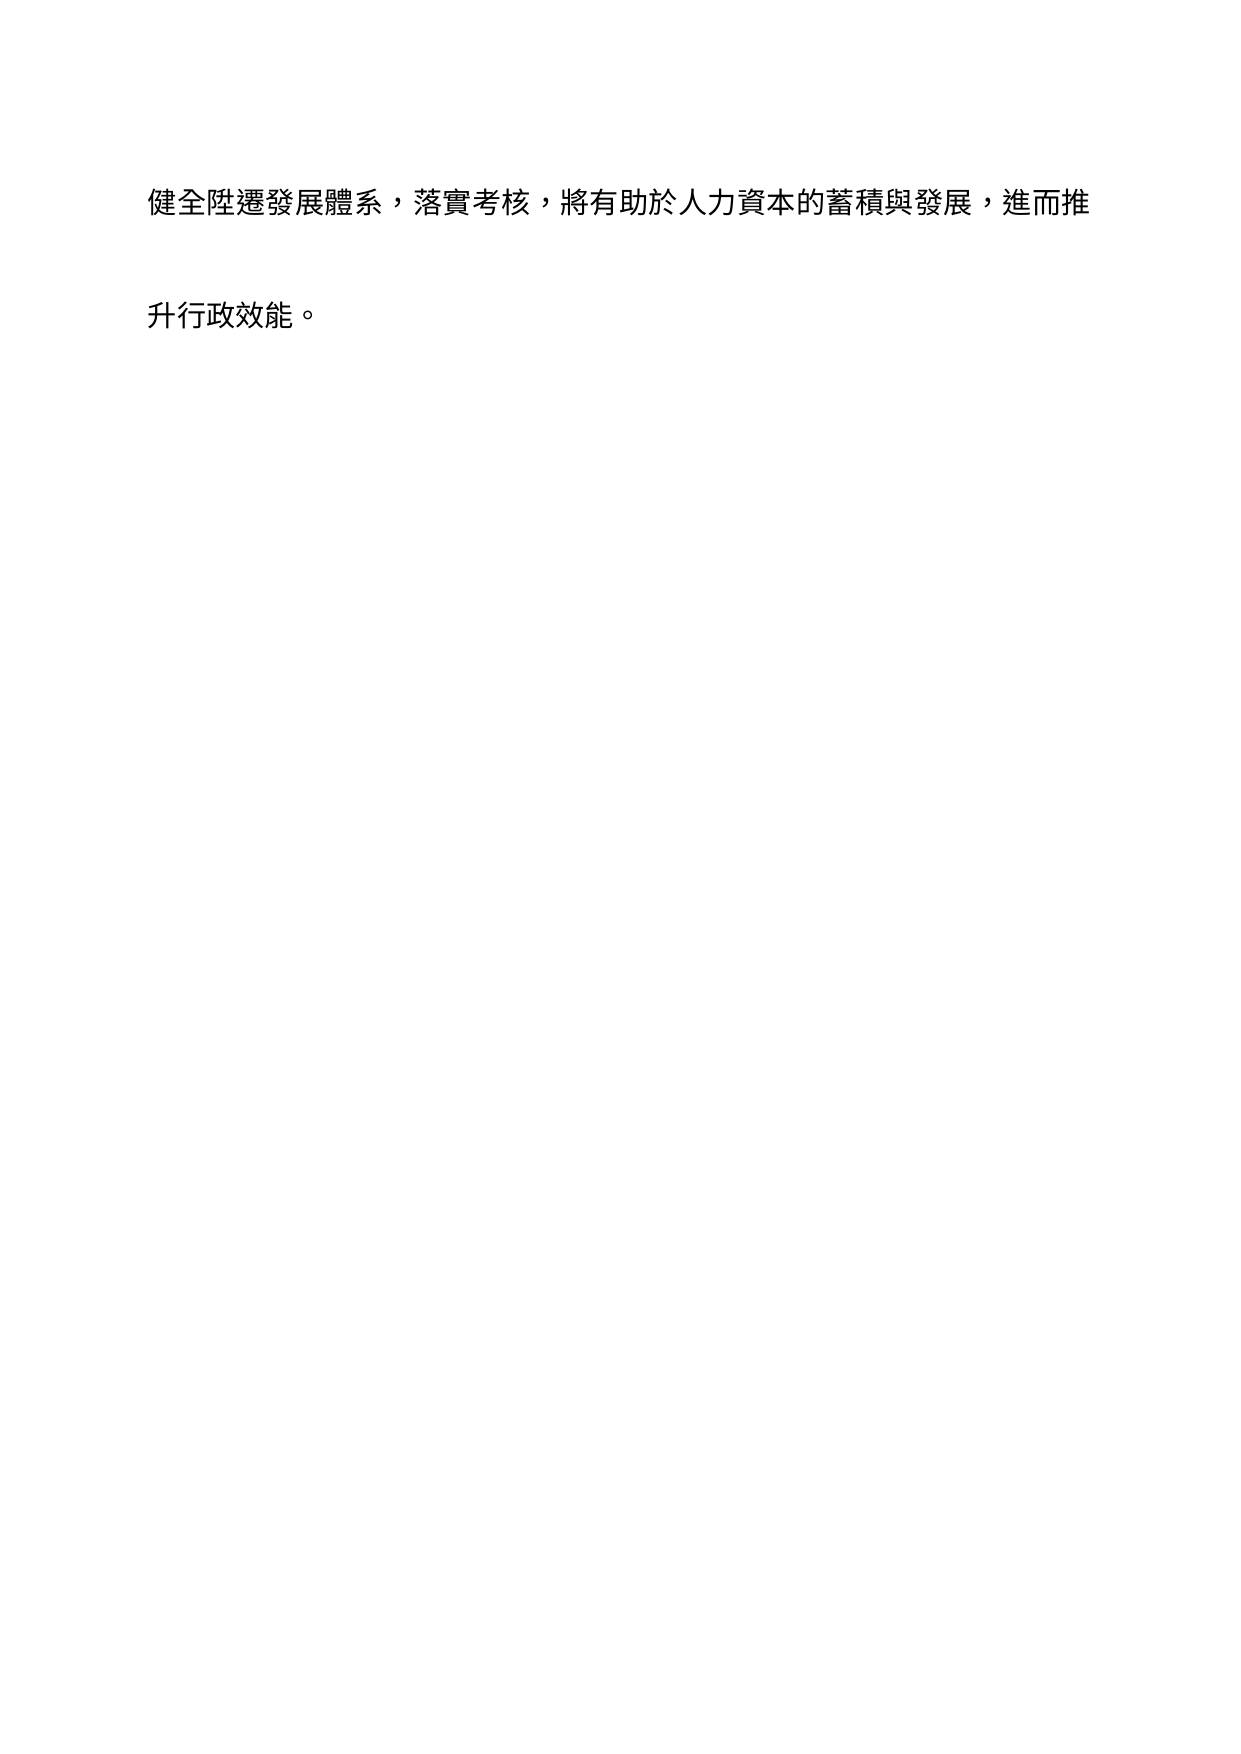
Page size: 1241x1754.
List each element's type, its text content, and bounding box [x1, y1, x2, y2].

text 健全陞遷發展體系，落實考核，將有助於人力資本的蓄積與發展，進而推升行政效能。 [148, 163, 1092, 351]
